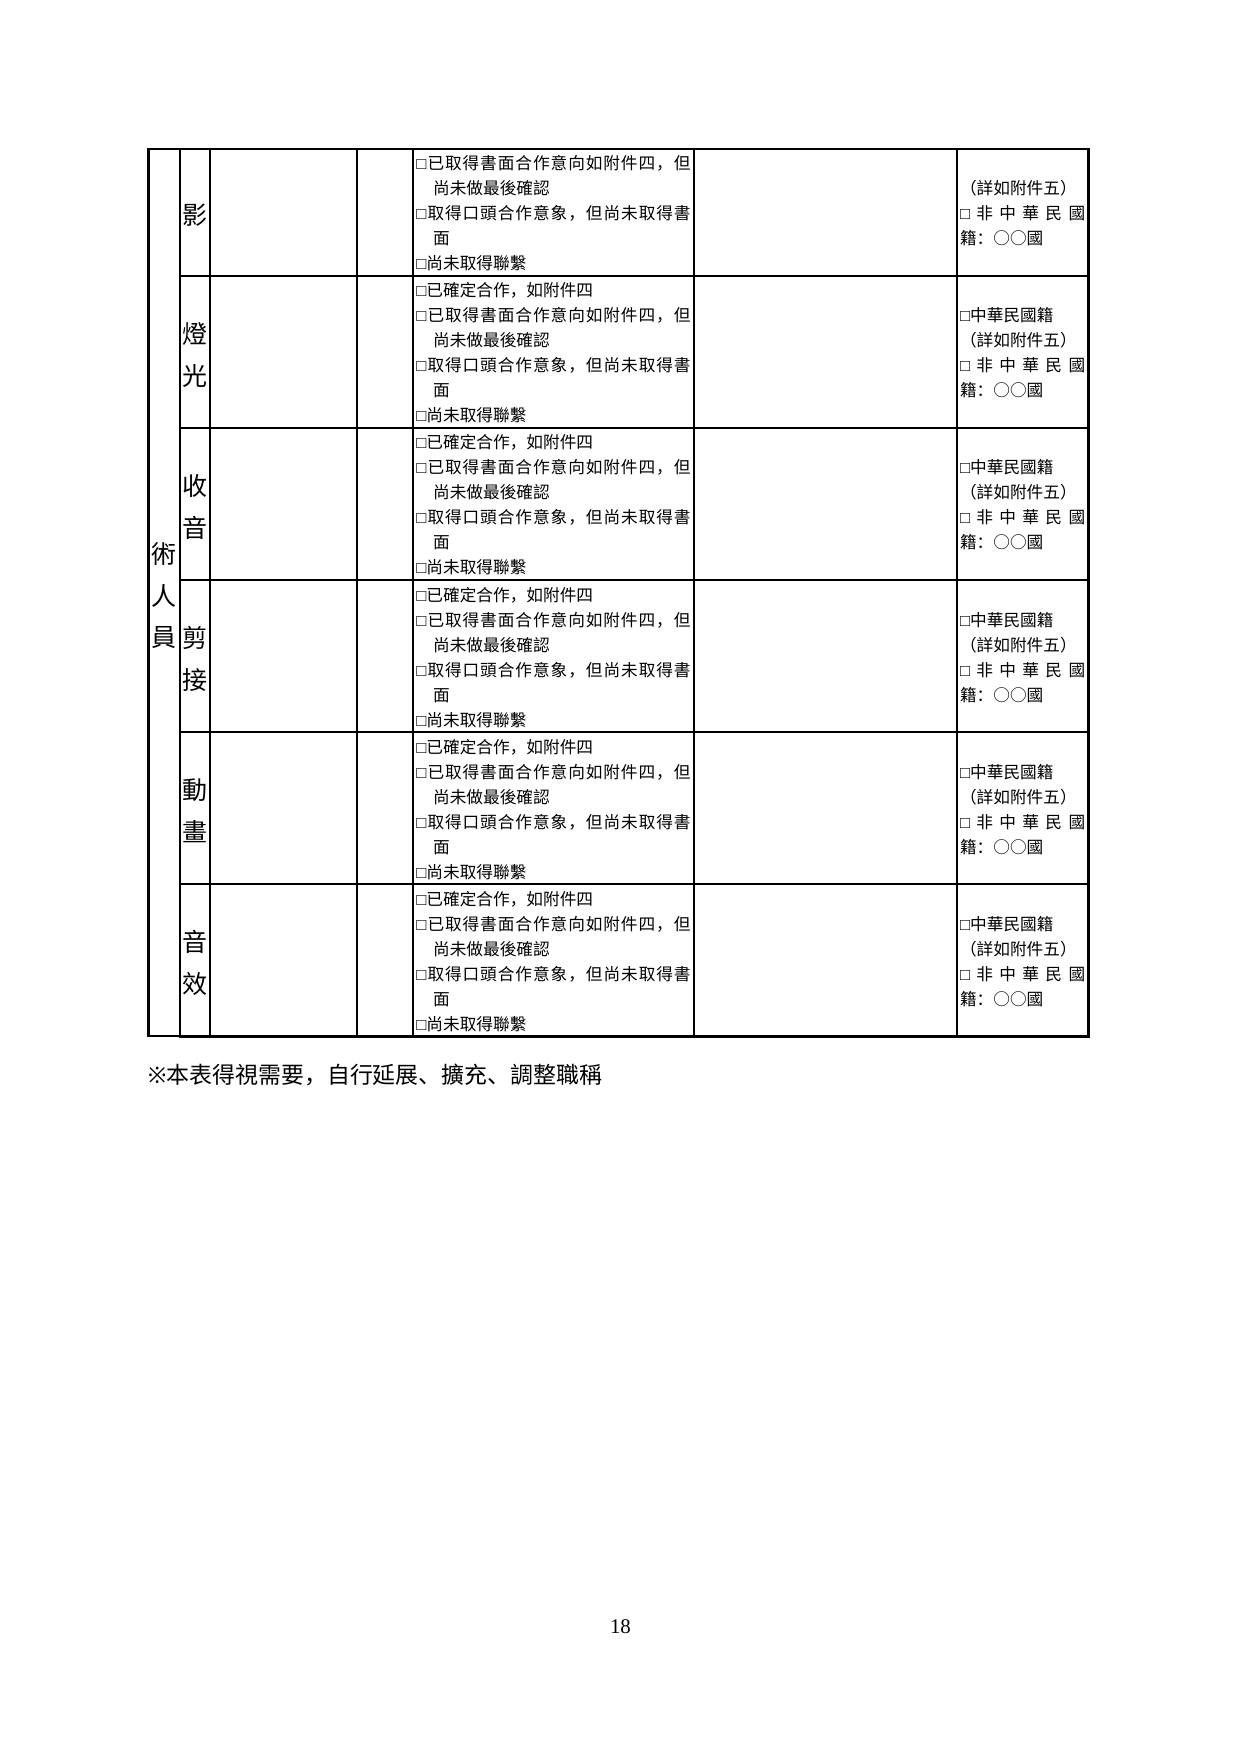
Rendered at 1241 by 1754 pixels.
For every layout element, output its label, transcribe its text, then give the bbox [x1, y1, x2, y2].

table_cell 音效 [181, 885, 209, 1035]
table_cell □中華民國籍 （詳如附件五） □非中華民國籍：○○國 [958, 733, 1087, 883]
table_cell □已取得書面合作意向如附件四，但尚未做最後確認 □取得口頭合作意象，但尚未取得書面 □尚未取得聯繫 [414, 150, 693, 275]
table_cell [695, 429, 956, 579]
table_cell [695, 581, 956, 731]
table_cell □中華民國籍 （詳如附件五） □非中華民國籍：○○國 [958, 581, 1087, 731]
table_cell [211, 277, 356, 427]
table_cell □中華民國籍 （詳如附件五） □非中華民國籍：○○國 [958, 277, 1087, 427]
table_cell [211, 150, 356, 275]
table_cell 燈 光 [181, 277, 209, 427]
table_cell □已確定合作，如附件四 □已取得書面合作意向如附件四，但尚未做最後確認 □取得口頭合作意象，但尚未取得書面 □尚未取得聯繫 [414, 429, 693, 579]
table_cell [358, 885, 412, 1035]
table_cell □已確定合作，如附件四 □已取得書面合作意向如附件四，但尚未做最後確認 □取得口頭合作意象，但尚未取得書面 □尚未取得聯繫 [414, 277, 693, 427]
table_cell □中華民國籍 （詳如附件五） □非中華民國籍：○○國 [958, 429, 1087, 579]
table_cell 動畫 [181, 733, 209, 883]
table_cell □中華民國籍 （詳如附件五） □非中華民國籍：○○國 [958, 885, 1087, 1035]
table_cell [695, 150, 956, 275]
table_cell （詳如附件五） □非中華民國籍：○○國 [958, 150, 1087, 275]
table_cell 剪接 [181, 581, 209, 731]
text ※本表得視需要，自行延展、擴充、調整職稱 [148, 1057, 1092, 1090]
table_cell [358, 150, 412, 275]
table_cell □已確定合作，如附件四 □已取得書面合作意向如附件四，但尚未做最後確認 □取得口頭合作意象，但尚未取得書面 □尚未取得聯繫 [414, 733, 693, 883]
table_cell [358, 277, 412, 427]
table_cell 影 [181, 150, 209, 275]
table_cell [358, 581, 412, 731]
table_cell [211, 733, 356, 883]
table_cell [695, 277, 956, 427]
table_cell 術人員 [150, 150, 179, 1035]
table_cell □已確定合作，如附件四 □已取得書面合作意向如附件四，但尚未做最後確認 □取得口頭合作意象，但尚未取得書面 □尚未取得聯繫 [414, 885, 693, 1035]
table_cell [211, 885, 356, 1035]
table_cell [211, 581, 356, 731]
table_cell [211, 429, 356, 579]
table_cell [695, 885, 956, 1035]
table_cell [358, 733, 412, 883]
table_cell □已確定合作，如附件四 □已取得書面合作意向如附件四，但尚未做最後確認 □取得口頭合作意象，但尚未取得書面 □尚未取得聯繫 [414, 581, 693, 731]
table_cell [358, 429, 412, 579]
table_cell [695, 733, 956, 883]
table_cell 收音 [181, 429, 209, 579]
